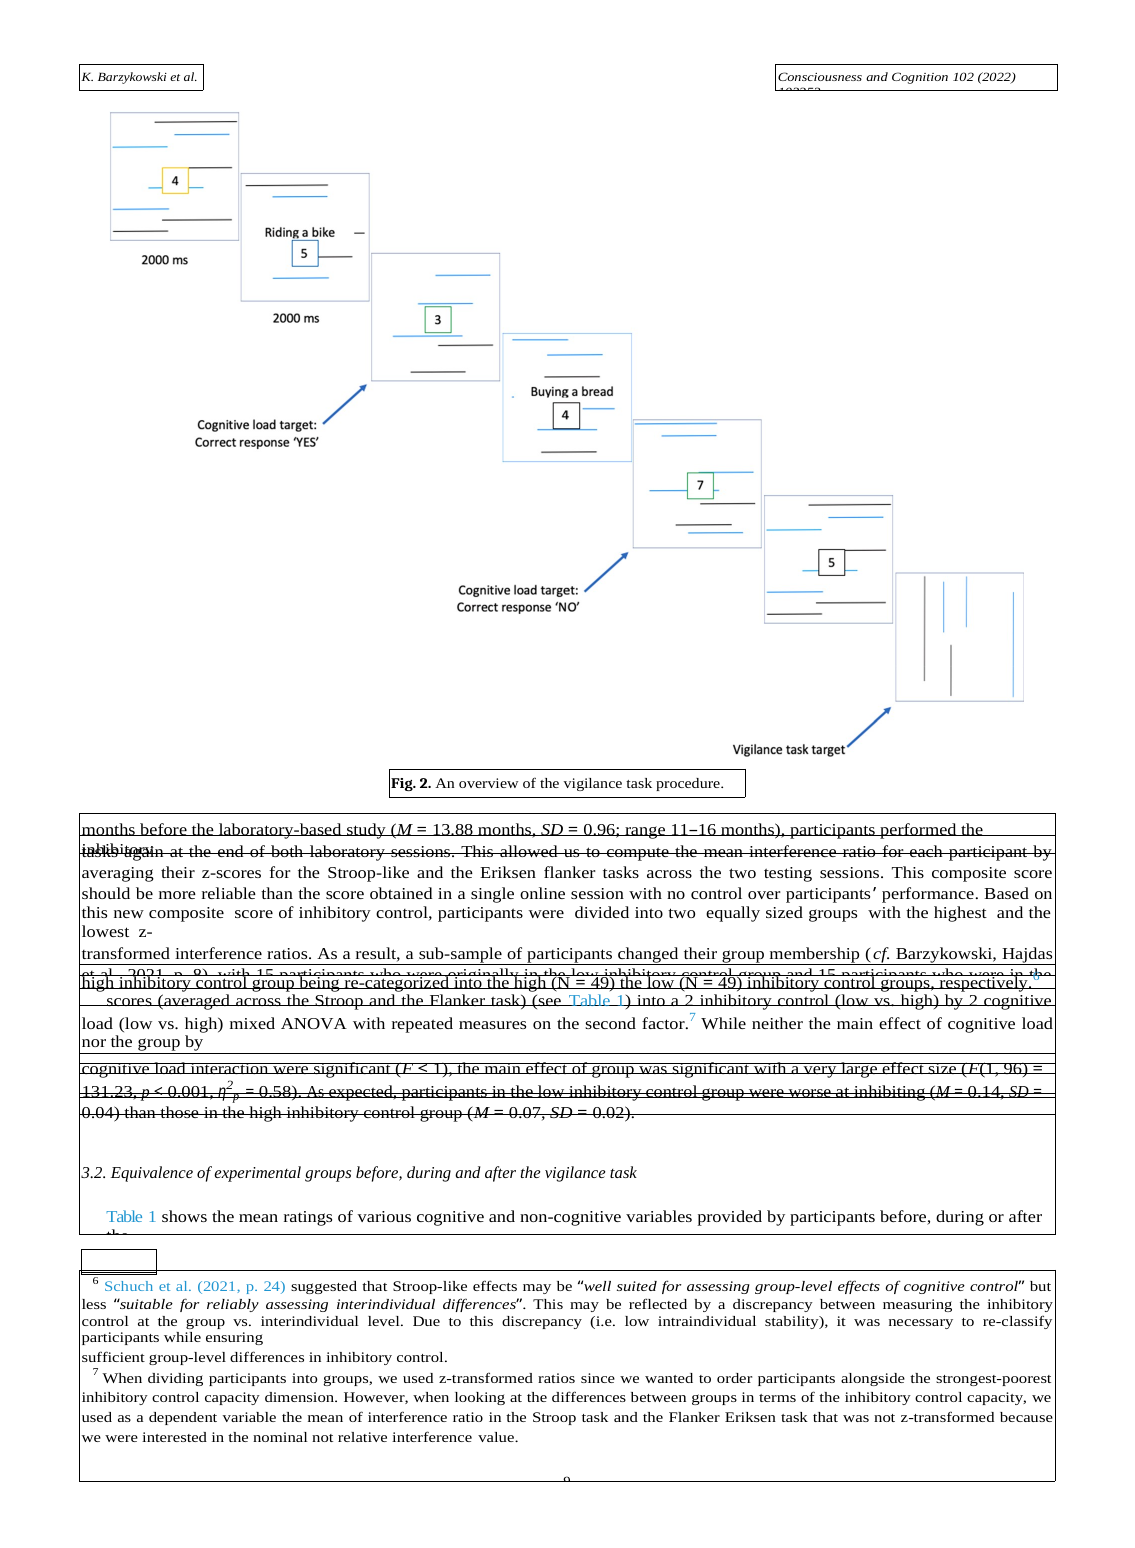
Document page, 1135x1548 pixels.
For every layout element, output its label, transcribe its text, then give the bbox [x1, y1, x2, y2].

text cognitive load interaction were significant (F < 1), the main effect of group was significant with a very large effect size (F(1, 96) = [81, 1057, 1054, 1073]
text 131.23, p < 0.001, η2p = 0.58). As expected, participants in the low inhibitory control group were worse at inhibiting (M = 0.14, SD = [81, 1078, 1054, 1097]
text tasks again at the end of both laboratory sessions. This allowed us to compute the mean interference ratio for each participant by [81, 841, 1054, 861]
text The expected differences between these two newly created groups were verified by entering participants’ mean interference scores (averaged across the Stroop and the Flanker task) (see Table 1) into a 2 inhibitory control (low vs. high) by 2 cognitive load (low vs. high) mixed ANOVA with repeated measures on the second factor.7 While neither the main effect of cognitive load nor the group by [81, 992, 1053, 1053]
text sufficient group-level differences in inhibitory control. [81, 1349, 1054, 1365]
text averaging their z-scores for the Stroop-like and the Eriksen flanker tasks across the two testing sessions. This composite score should be more reliable than the score obtained in a single online session with no control over participants’ performance. Based on this new composite score of inhibitory control, participants were divided into two equally sized groups with the highest and the lowest z- [81, 864, 1053, 941]
text K. Barzykowski et al. [81, 70, 203, 84]
text Table 1 shows the mean ratings of various cognitive and non-cognitive variables provided by participants before, during or after the [106, 1207, 1054, 1234]
text 7 When dividing participants into groups, we used z-transformed ratios since we wanted to order participants alongside the strongest-poorest inhibitory control capacity dimension. However, when looking at the differences between groups in terms of the inhibitory control capacity, we used as a dependent variable the mean of interference ratio in the Stroop task and the Flanker Eriksen task that was not z-transformed because we were interested in the nominal not relative interference value. [81, 1366, 1053, 1445]
text 0.04) than those in the high inhibitory control group (M = 0.07, SD = 0.02). [81, 1100, 1054, 1123]
text months before the laboratory-based study (M = 13.88 months, SD = 0.96; range 11–16 months), participants performed the inhibitory [81, 817, 1054, 835]
text 3.2. Equivalence of experimental groups before, during and after the vigilance task [81, 1163, 1054, 1182]
text high inhibitory control group being re-categorized into the high (N = 49) the low (N = 49) inhibitory control groups, respectively.6 [81, 969, 1054, 988]
text 9 [80, 1473, 1054, 1481]
text months before the laboratory-based study (M = 13.88 months, SD = 0.96; range 11–16 months), participants performed the inhibitory [81, 836, 1054, 841]
picture [109, 111, 1024, 757]
text Fig. 2. An overview of the vigilance task procedure. [391, 775, 745, 792]
text transformed interference ratios. As a result, a sub-sample of participants changed their group membership (cf. Barzykowski, Hajdas et al., 2021, p. 8), with 15 participants who were originally in the low inhibitory control group and 15 participants who were in the [81, 944, 1053, 964]
text 6 Schuch et al. (2021, p. 24) suggested that Stroop-like effects may be “well suited for assessing group-level effects of cognitive control” but less “suitable for reliably assessing interindividual differences”. This may be reflected by a discrepancy between measuring the inhibitory control at the group vs. interindividual level. Due to this discrepancy (i.e. low intraindividual stability), it was necessary to re-classify participants while ensuring [81, 1276, 1053, 1345]
text Consciousness and Cognition 102 (2022) 103353 [778, 70, 1057, 90]
